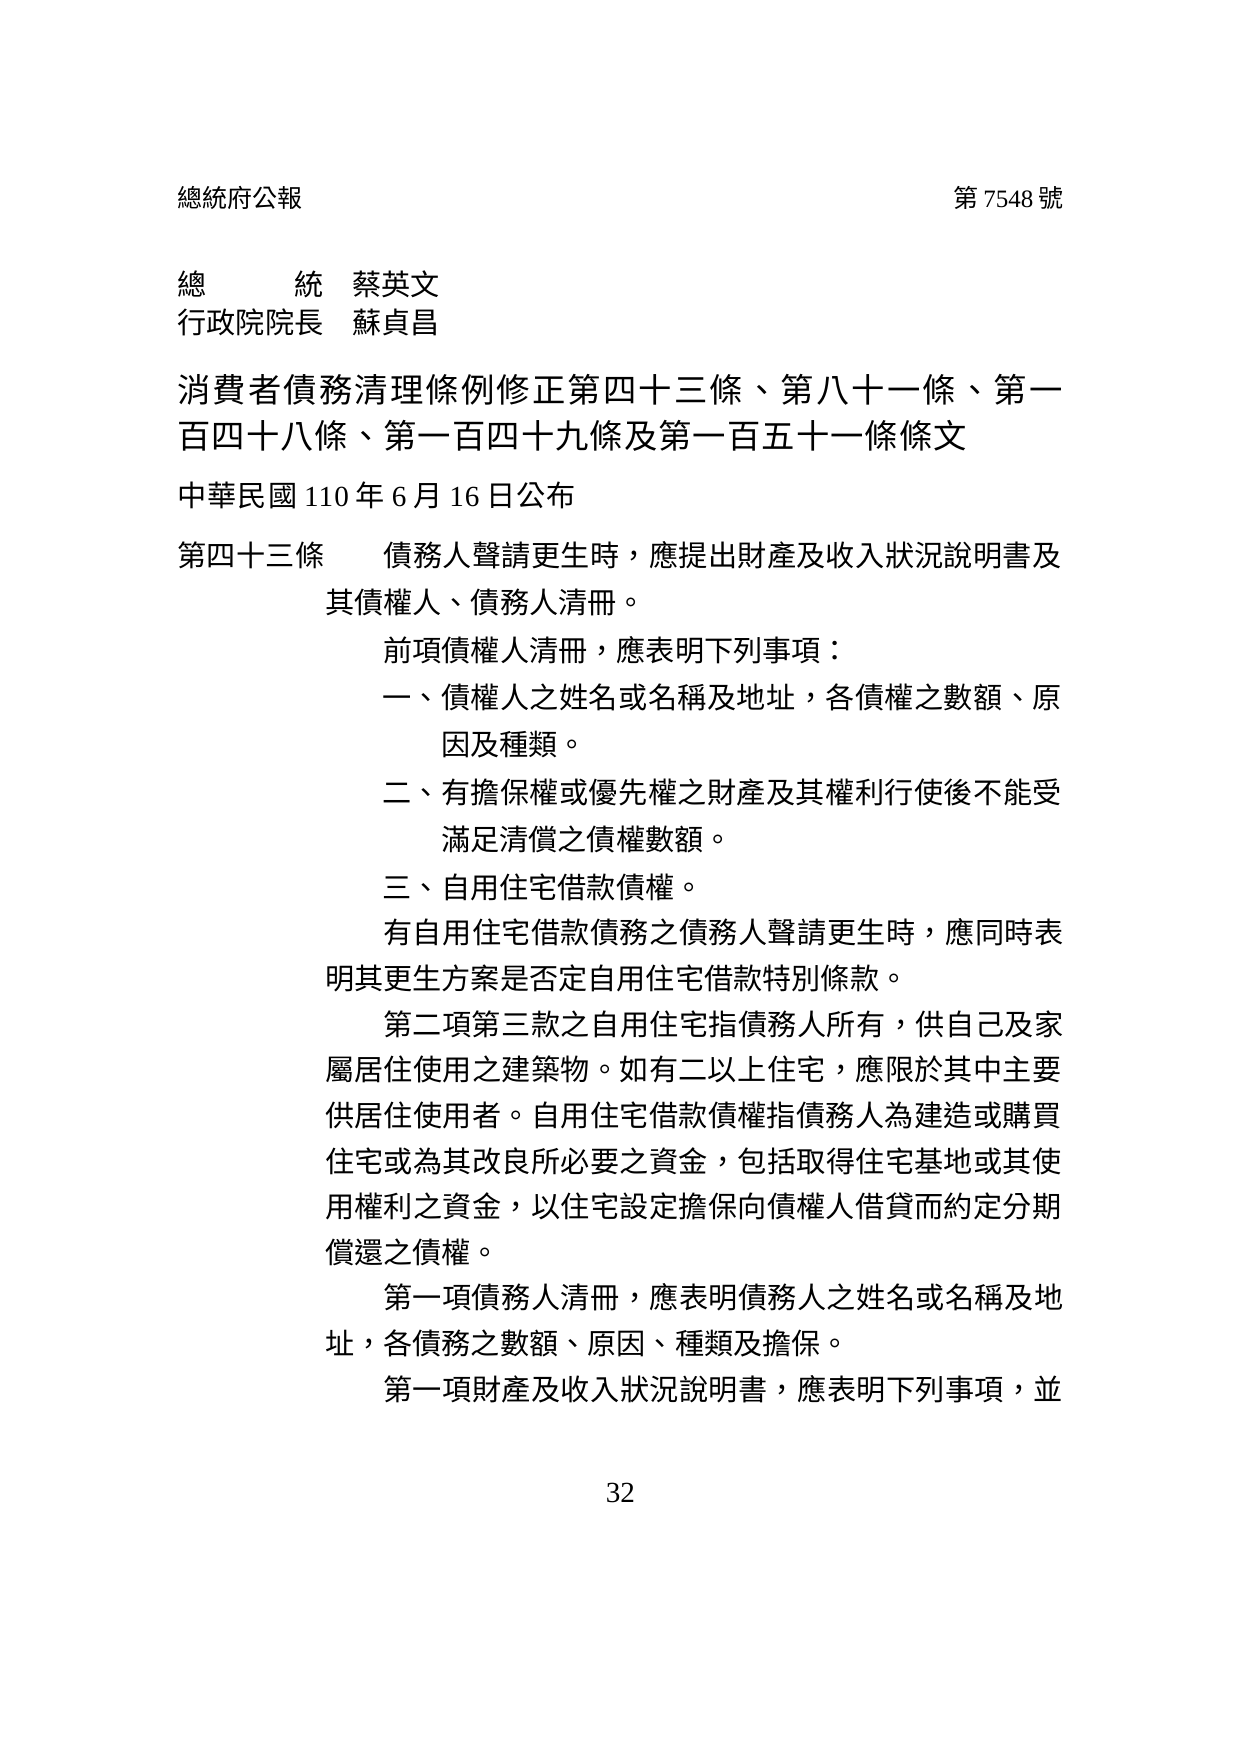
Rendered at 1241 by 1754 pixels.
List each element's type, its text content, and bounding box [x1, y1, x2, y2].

text 第一項財產及收入狀況說明書，應表明下列事項，並 [325, 1364, 1063, 1409]
text 第二項第三款之自用住宅指債務人所有，供自己及家屬居住使用之建築物。如有二以上住宅，應限於其中主要供居住使用者。自用住宅借款債權指債務人為建造或購買住宅或為其改良所必要之資金，包括取得住宅基地或其使用權利之資金，以住宅設定擔保向債權人借貸而約定分期償還之債權。 [325, 999, 1063, 1272]
text 消費者債務清理條例修正第四十三條、第八十一條、第一百四十八條、第一百四十九條及第一百五十一條條文 [177, 366, 1063, 457]
text 第四十三條 債務人聲請更生時，應提出財產及收入狀況說明書及其債權人、債務人清冊。 [177, 528, 1063, 623]
text 前項債權人清冊，應表明下列事項： [325, 623, 1063, 671]
text 中華民國110年6月16日公布 [177, 470, 1063, 516]
text 有自用住宅借款債務之債務人聲請更生時，應同時表明其更生方案是否定自用住宅借款特別條款。 [325, 907, 1063, 999]
text 一、 債權人之姓名或名稱及地址，各債權之數額、原因及種類。 [382, 671, 1063, 765]
text 三、 自用住宅借款債權。 [382, 860, 1063, 907]
text 總 統 蔡英文 行政院院長 蘇貞昌 [177, 266, 1063, 341]
text 二、 有擔保權或優先權之財產及其權利行使後不能受滿足清償之債權數額。 [382, 765, 1063, 860]
text 第一項債務人清冊，應表明債務人之姓名或名稱及地址，各債務之數額、原因、種類及擔保。 [325, 1272, 1063, 1364]
